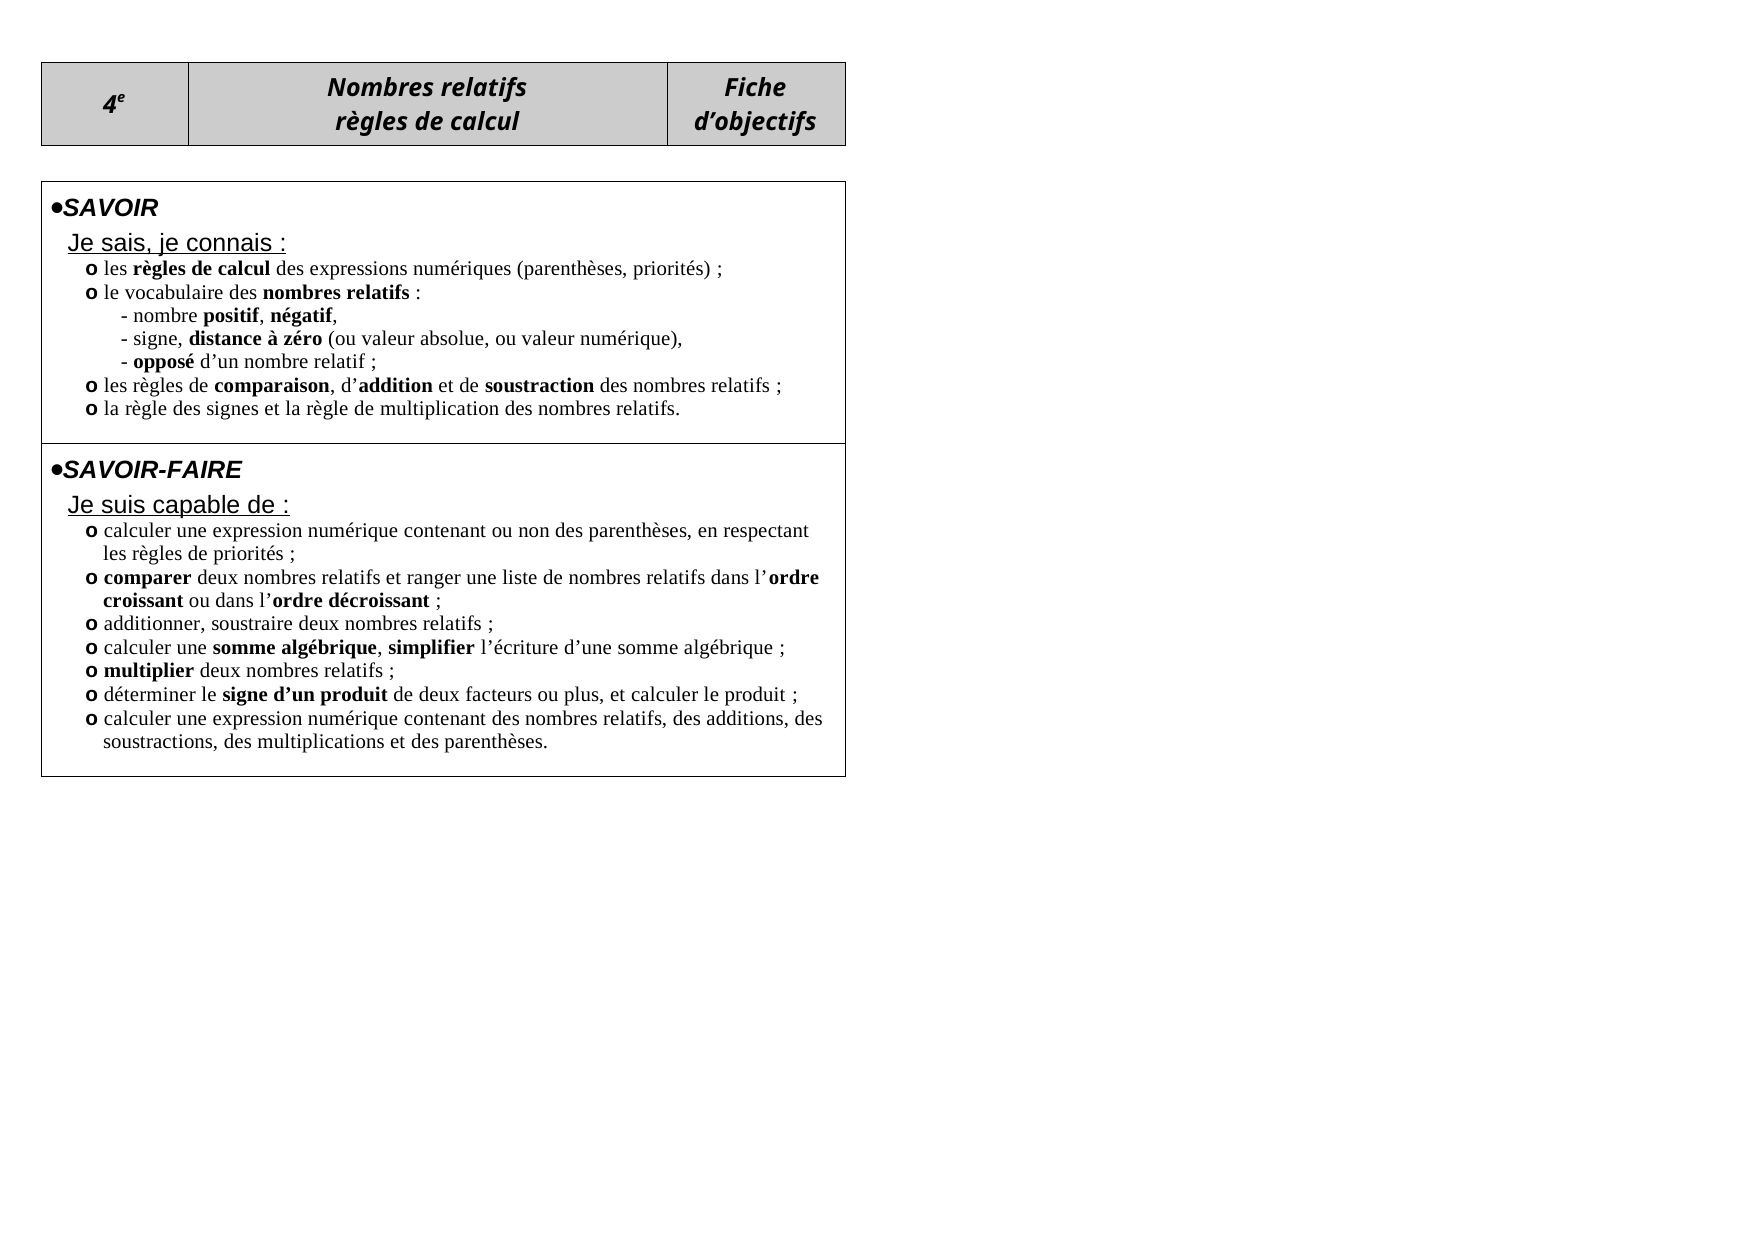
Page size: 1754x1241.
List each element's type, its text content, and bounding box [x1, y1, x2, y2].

table_header •SAVOIR Je sais, je connais : o les règles de calcul des expressions numériques (parenthèses, priorités) ; o le vocabulaire des nombres relatifs : - nombre positif, négatif, - signe, distance à zéro (ou valeur absolue, ou valeur numérique), - opposé d’un nombre relatif ; o les règles de comparaison, d’addition et de soustraction des nombres relatifs ; o la règle des signes et la règle de multiplication des nombres relatifs. [42, 182, 845, 443]
table_cell •SAVOIR-FAIRE Je suis capable de : o calculer une expression numérique contenant ou non des parenthèses, en respectant les règles de priorités ; o comparer deux nombres relatifs et ranger une liste de nombres relatifs dans l’ordre croissant ou dans l’ordre décroissant ; o additionner, soustraire deux nombres relatifs ; o calculer une somme algébrique, simplifier l’écriture d’une somme algébrique ; o multiplier deux nombres relatifs ; o déterminer le signe d’un produit de deux facteurs ou plus, et calculer le produit ; o calculer une expression numérique contenant des nombres relatifs, des additions, des soustractions, des multiplications et des parenthèses. [42, 444, 845, 776]
